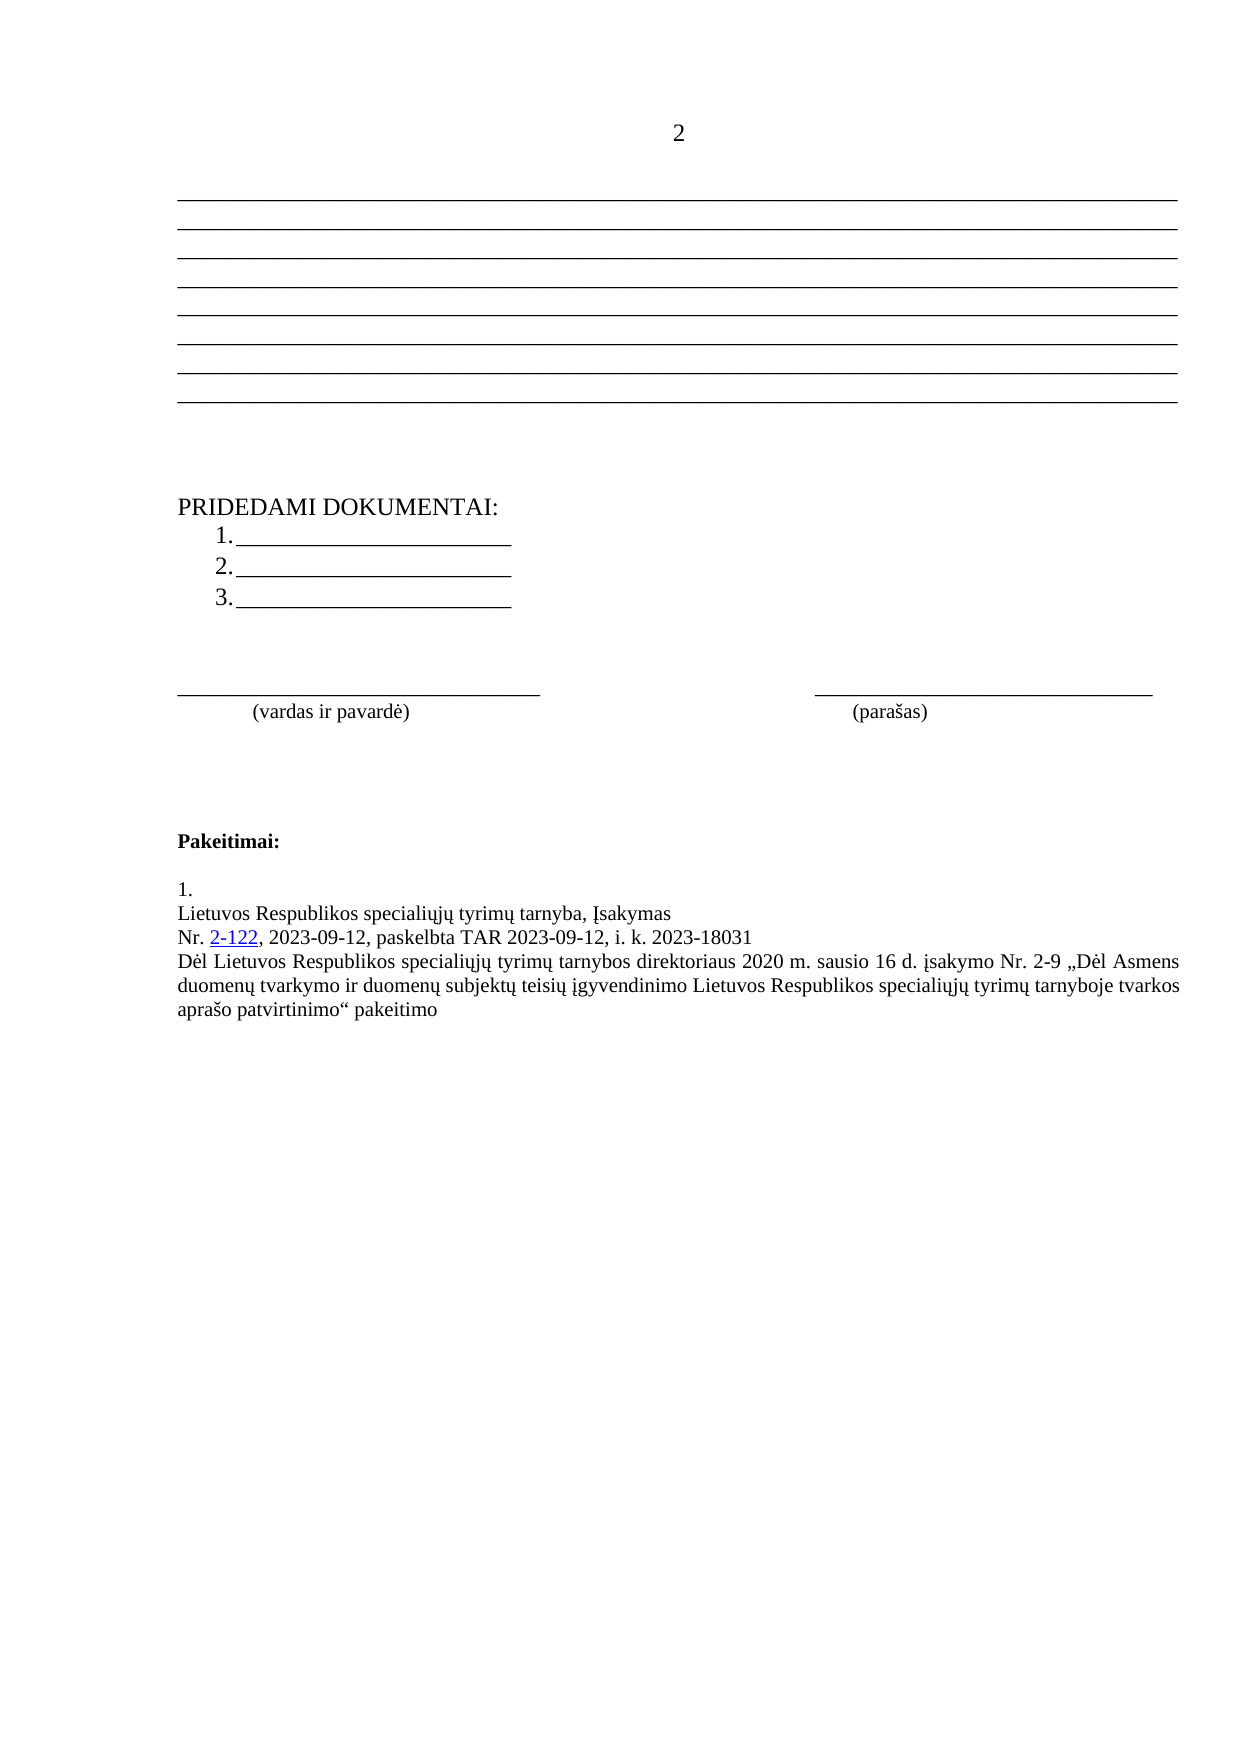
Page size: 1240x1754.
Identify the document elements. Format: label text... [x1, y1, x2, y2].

text 1. ______________________ [215, 521, 1181, 549]
text (vardas ir pavardė) (parašas) [177, 699, 1181, 723]
text Lietuvos Respublikos specialiųjų tyrimų tarnyba, Įsakymas [177, 901, 1181, 925]
text _____________________________ ___________________________ [177, 670, 1181, 699]
text Pakeitimai: [177, 829, 1181, 853]
text 2. ______________________ [215, 551, 1181, 580]
text PRIDEDAMI DOKUMENTAI: [177, 492, 1181, 521]
text ________________________________________________________________________________________________________________________________________________________________________________________________________________________________________________________________________________________________________________________________________________________________________________________________________________________________________________________________________________________________________________________________________________________________________________________________________________________________________________________________ [177, 176, 1181, 406]
text Dėl Lietuvos Respublikos specialiųjų tyrimų tarnybos direktoriaus 2020 m. sausio 16 d. įsakymo Nr. 2-9 „Dėl Asmens duomenų tvarkymo ir duomenų subjektų teisių įgyvendinimo Lietuvos Respublikos specialiųjų tyrimų tarnyboje tvarkos aprašo patvirtinimo“ pakeitimo [177, 949, 1181, 1021]
text 1. [177, 877, 1181, 901]
text 3. ______________________ [215, 582, 1181, 611]
text Nr. 2-122, 2023-09-12, paskelbta TAR 2023-09-12, i. k. 2023-18031 [177, 925, 1181, 949]
